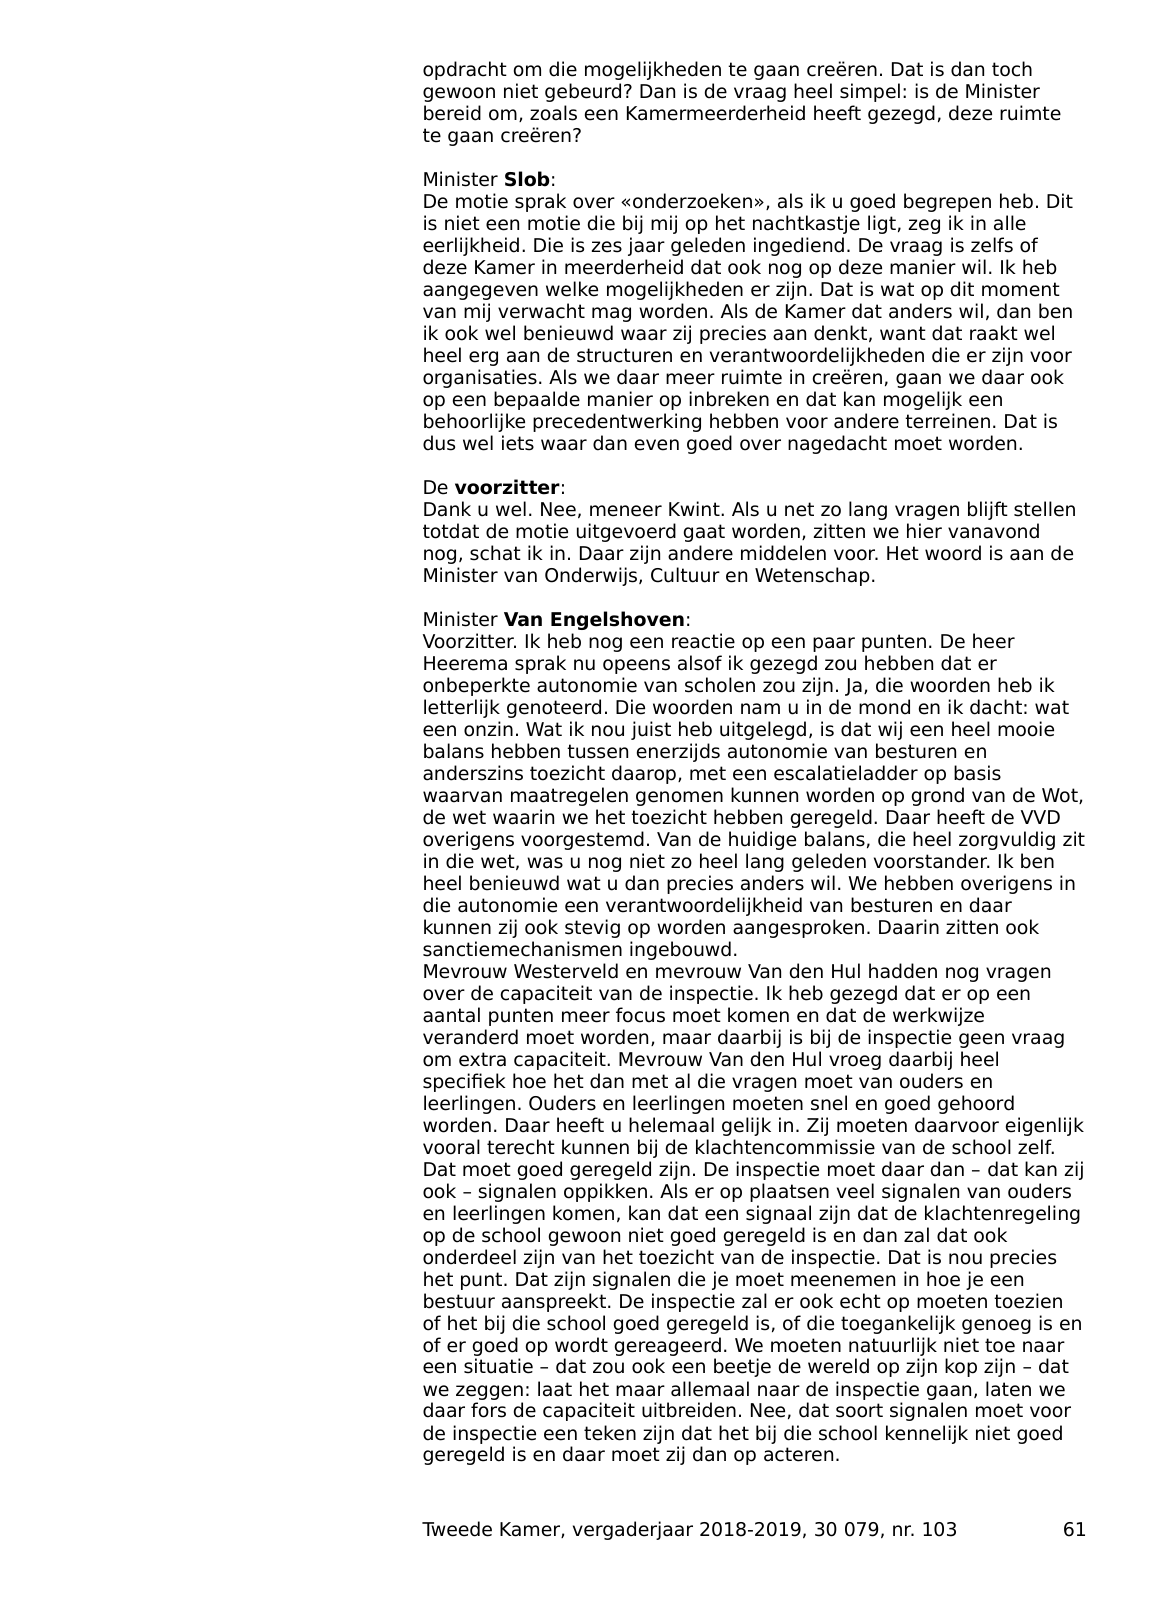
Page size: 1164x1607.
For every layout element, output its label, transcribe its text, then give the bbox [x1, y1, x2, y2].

text Dank u wel. Nee, meneer Kwint. Als u net zo lang vragen blijft stellen totdat de motie uitgevoerd gaat worden, zitten we hier vanavond nog, schat ik in. Daar zijn andere middelen voor. Het woord is aan de Minister van Onderwijs, Cultuur en Wetenschap. [422, 499, 1087, 587]
text Minister Van Engelshoven: [422, 609, 1087, 631]
text Voorzitter. Ik heb nog een reactie op een paar punten. De heer Heerema sprak nu opeens alsof ik gezegd zou hebben dat er onbeperkte autonomie van scholen zou zijn. Ja, die woorden heb ik letterlijk genoteerd. Die woorden nam u in de mond en ik dacht: wat een onzin. Wat ik nou juist heb uitgelegd, is dat wij een heel mooie balans hebben tussen enerzijds autonomie van besturen en anderszins toezicht daarop, met een escalatieladder op basis waarvan maatregelen genomen kunnen worden op grond van de Wot, de wet waarin we het toezicht hebben geregeld. Daar heeft de VVD overigens voorgestemd. Van de huidige balans, die heel zorgvuldig zit in die wet, was u nog niet zo heel lang geleden voorstander. Ik ben heel benieuwd wat u dan precies anders wil. We hebben overigens in die autonomie een verantwoordelijkheid van besturen en daar kunnen zij ook stevig op worden aangesproken. Daarin zitten ook sanctiemechanismen ingebouwd. [422, 631, 1087, 961]
text opdracht om die mogelijkheden te gaan creëren. Dat is dan toch gewoon niet gebeurd? Dan is de vraag heel simpel: is de Minister bereid om, zoals een Kamermeerderheid heeft gezegd, deze ruimte te gaan creëren? [422, 59, 1087, 147]
text Minister Slob: [422, 169, 1087, 191]
text De voorzitter: [422, 477, 1087, 499]
text De motie sprak over «onderzoeken», als ik u goed begrepen heb. Dit is niet een motie die bij mij op het nachtkastje ligt, zeg ik in alle eerlijkheid. Die is zes jaar geleden ingediend. De vraag is zelfs of deze Kamer in meerderheid dat ook nog op deze manier wil. Ik heb aangegeven welke mogelijkheden er zijn. Dat is wat op dit moment van mij verwacht mag worden. Als de Kamer dat anders wil, dan ben ik ook wel benieuwd waar zij precies aan denkt, want dat raakt wel heel erg aan de structuren en verantwoordelijkheden die er zijn voor organisaties. Als we daar meer ruimte in creëren, gaan we daar ook op een bepaalde manier op inbreken en dat kan mogelijk een behoorlijke precedentwerking hebben voor andere terreinen. Dat is dus wel iets waar dan even goed over nagedacht moet worden. [422, 191, 1087, 455]
text Mevrouw Westerveld en mevrouw Van den Hul hadden nog vragen over de capaciteit van de inspectie. Ik heb gezegd dat er op een aantal punten meer focus moet komen en dat de werkwijze veranderd moet worden, maar daarbij is bij de inspectie geen vraag om extra capaciteit. Mevrouw Van den Hul vroeg daarbij heel specifiek hoe het dan met al die vragen moet van ouders en leerlingen. Ouders en leerlingen moeten snel en goed gehoord worden. Daar heeft u helemaal gelijk in. Zij moeten daarvoor eigenlijk vooral terecht kunnen bij de klachtencommissie van de school zelf. Dat moet goed geregeld zijn. De inspectie moet daar dan – dat kan zij ook – signalen oppikken. Als er op plaatsen veel signalen van ouders en leerlingen komen, kan dat een signaal zijn dat de klachtenregeling op de school gewoon niet goed geregeld is en dan zal dat ook onderdeel zijn van het toezicht van de inspectie. Dat is nou precies het punt. Dat zijn signalen die je moet meenemen in hoe je een bestuur aanspreekt. De inspectie zal er ook echt op moeten toezien of het bij die school goed geregeld is, of die toegankelijk genoeg is en of er goed op wordt gereageerd. We moeten natuurlijk niet toe naar een situatie – dat zou ook een beetje de wereld op zijn kop zijn – dat we zeggen: laat het maar allemaal naar de inspectie gaan, laten we daar fors de capaciteit uitbreiden. Nee, dat soort signalen moet voor de inspectie een teken zijn dat het bij die school kennelijk niet goed geregeld is en daar moet zij dan op acteren. [422, 961, 1087, 1466]
